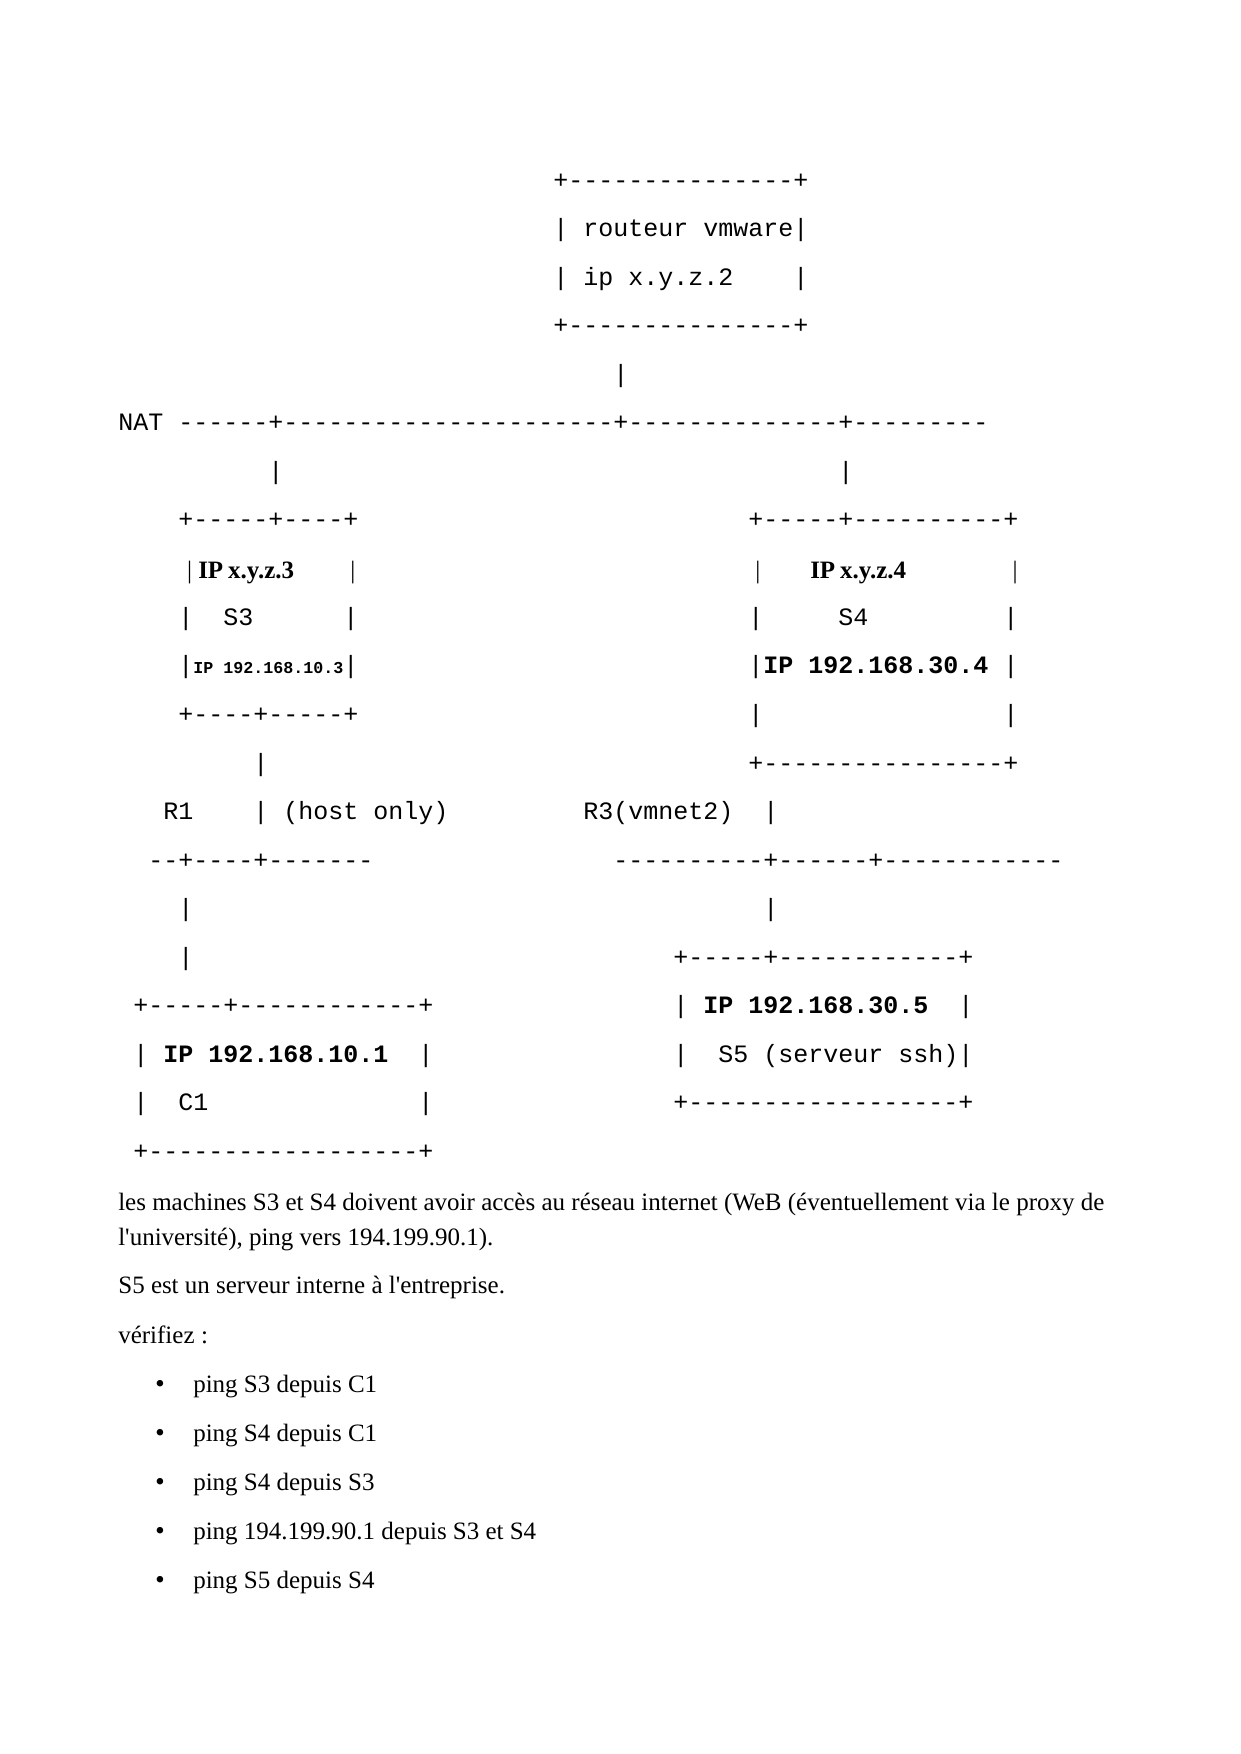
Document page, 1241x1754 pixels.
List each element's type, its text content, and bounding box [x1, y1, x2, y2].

text +---------------+ [118, 167, 1122, 196]
text | +-----+------------+ [118, 944, 1122, 973]
text | IP x.y.z.3 | | IP x.y.z.4 | [118, 556, 1122, 584]
text |IP 192.168.10.3| |IP 192.168.30.4 | [118, 653, 1122, 681]
text R1 | (host only) R3(vmnet2) | [118, 799, 1122, 827]
text vérifiez : [118, 1320, 1122, 1348]
list ping S4 depuis S3 [156, 1467, 1122, 1496]
text +------------------+ [118, 1138, 1122, 1167]
text | routeur vmware| [118, 216, 1122, 244]
text +-----+----+ +-----+----------+ [118, 507, 1122, 535]
text NAT ------+----------------------+--------------+--------- [118, 410, 1122, 438]
text les machines S3 et S4 doivent avoir accès au réseau internet (WeB (éventuellement via le proxy de l'université), ping vers 194.199.90.1). [118, 1187, 1122, 1250]
text | IP 192.168.10.1 | | S5 (serveur ssh)| [118, 1041, 1122, 1070]
list ping S4 depuis C1 [156, 1418, 1122, 1447]
text | ip x.y.z.2 | [118, 264, 1122, 293]
text | | [118, 896, 1122, 924]
text --+----+------- ----------+------+------------ [118, 847, 1122, 876]
list ping S3 depuis C1 [156, 1369, 1122, 1397]
text +-----+------------+ | IP 192.168.30.5 | [118, 993, 1122, 1021]
text | S3 | | S4 | [118, 604, 1122, 633]
text | | [118, 458, 1122, 487]
text | [118, 361, 1122, 390]
text +----+-----+ | | [118, 702, 1122, 730]
text | C1 | +------------------+ [118, 1090, 1122, 1118]
list ping S5 depuis S4 [156, 1565, 1122, 1594]
text | +----------------+ [118, 750, 1122, 778]
text +---------------+ [118, 313, 1122, 341]
list ping 194.199.90.1 depuis S3 et S4 [156, 1516, 1122, 1545]
text S5 est un serveur interne à l'entreprise. [118, 1271, 1122, 1299]
